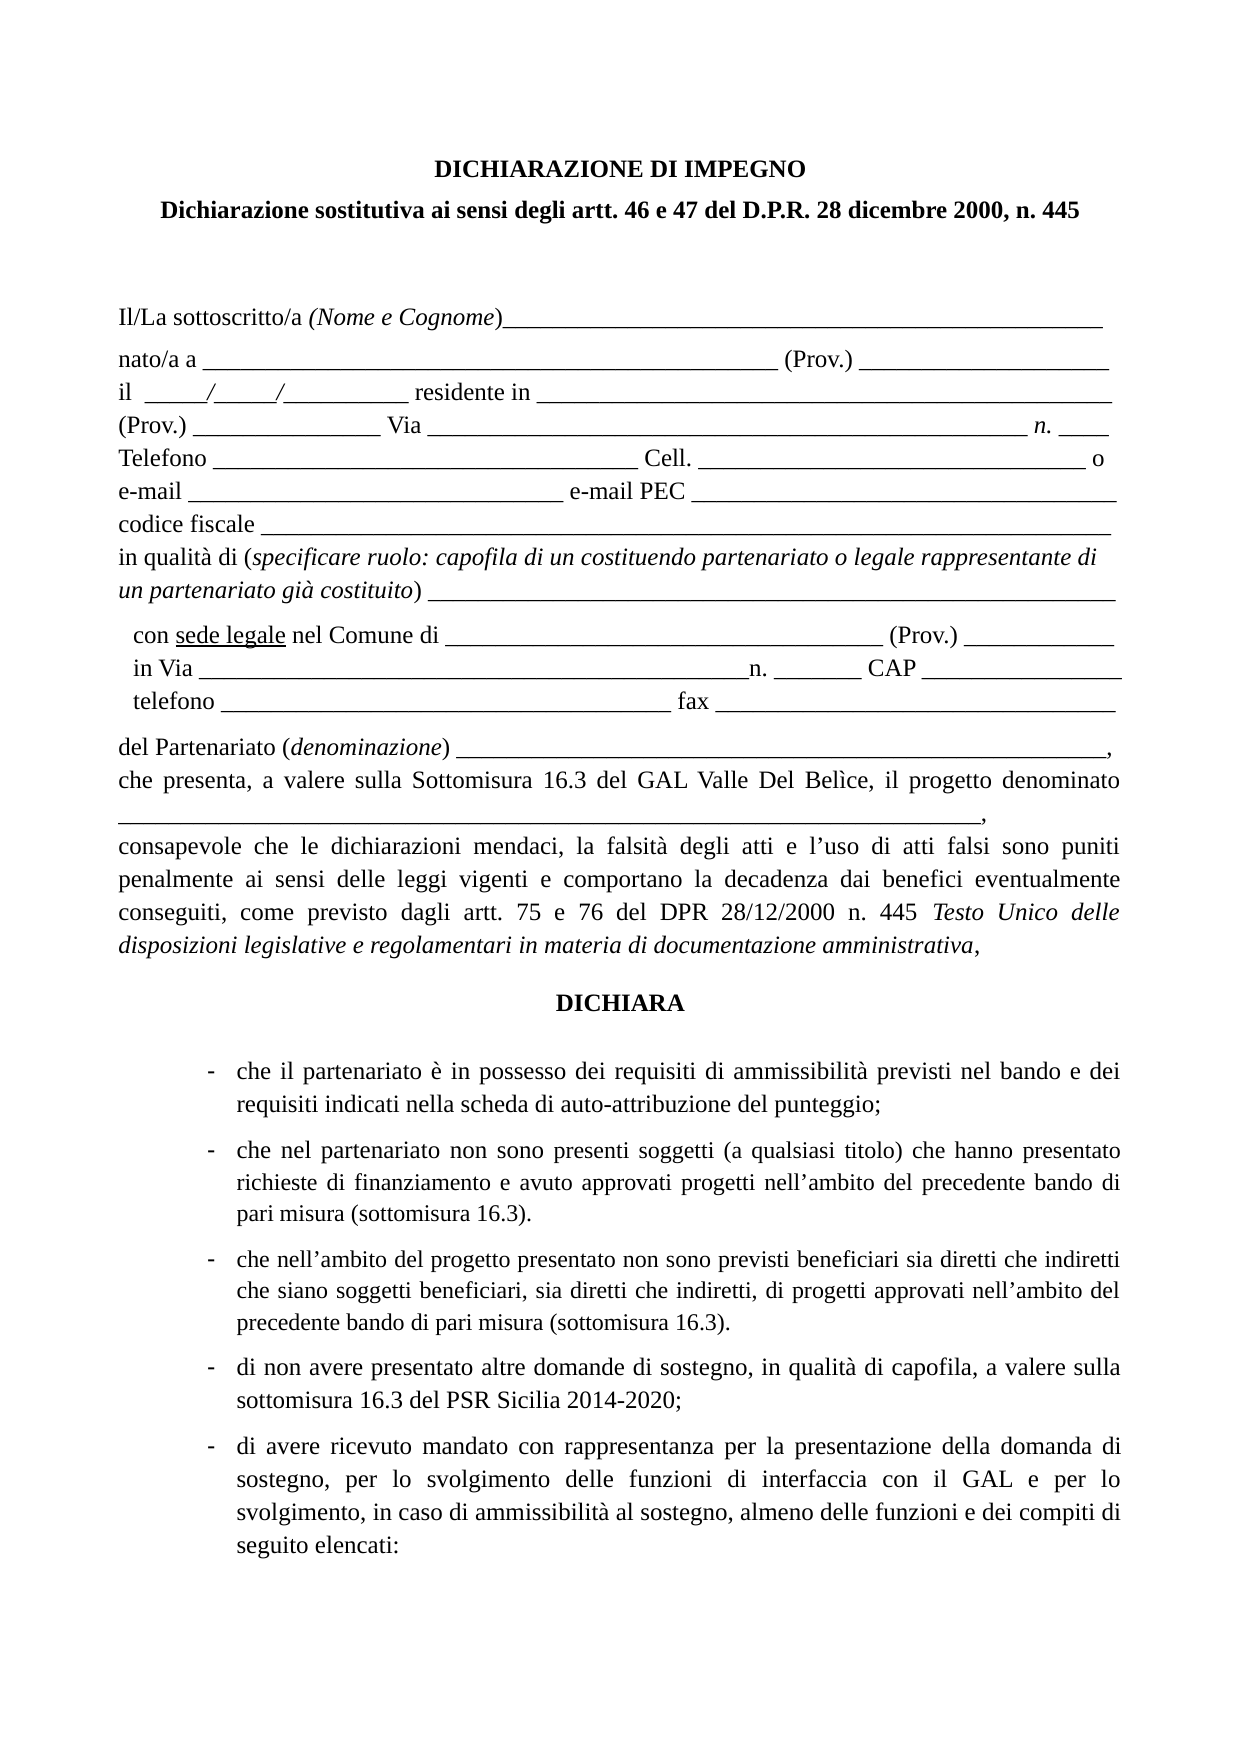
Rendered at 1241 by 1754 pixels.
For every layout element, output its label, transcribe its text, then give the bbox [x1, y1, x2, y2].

text il _____/_____/__________ residente in ______________________________________________ [118, 377, 1122, 405]
text nato/a a ______________________________________________ (Prov.) ____________________ [118, 344, 1122, 372]
text Dichiarazione sostitutiva ai sensi degli artt. 46 e 47 del D.P.R. 28 dicembre 2000, n. 445 [118, 195, 1122, 224]
text in Via ____________________________________________n. _______ CAP ________________ [133, 653, 1122, 682]
list di non avere presentato altre domande di sostegno, in qualità di capofila, a valere sulla sottomisura 16.3 del PSR Sicilia 2014-2020; [207, 1352, 1122, 1414]
list che il partenariato è in possesso dei requisiti di ammissibilità previsti nel bando e dei requisiti indicati nella scheda di auto-attribuzione del punteggio; [207, 1056, 1122, 1118]
text che presenta, a valere sulla Sottomisura 16.3 del GAL Valle Del Belìce, il progetto denominato _____________________________________________________________________, [118, 765, 1122, 827]
list che nell’ambito del progetto presentato non sono previsti beneficiari sia diretti che indiretti che siano soggetti beneficiari, sia diretti che indiretti, di progetti approvati nell’ambito del precedente bando di pari misura (sottomisura 16.3). [207, 1243, 1122, 1336]
text consapevole che le dichiarazioni mendaci, la falsità degli atti e l’uso di atti falsi sono puniti penalmente ai sensi delle leggi vigenti e comportano la decadenza dai benefici eventualmente conseguiti, come previsto dagli artt. 75 e 76 del DPR 28/12/2000 n. 445 Testo Unico delle disposizioni legislative e regolamentari in materia di documentazione amministrativa, [118, 831, 1122, 959]
text (Prov.) _______________ Via ________________________________________________ n. ____ [118, 410, 1122, 438]
text in qualità di (specificare ruolo: capofila di un costituendo partenariato o legale rappresentante di un partenariato già costituito) _______________________________________________________ [118, 542, 1122, 603]
list di avere ricevuto mandato con rappresentanza per la presentazione della domanda di sostegno, per lo svolgimento delle funzioni di interfaccia con il GAL e per lo svolgimento, in caso di ammissibilità al sostegno, almeno delle funzioni e dei compiti di seguito elencati: [207, 1431, 1122, 1559]
text Il/La sottoscritto/a (Nome e Cognome)________________________________________________ [118, 302, 1122, 331]
text telefono ____________________________________ fax ________________________________ [133, 686, 1122, 715]
text DICHIARAZIONE DI IMPEGNO [118, 154, 1122, 182]
text codice fiscale ____________________________________________________________________ [118, 509, 1122, 537]
text Telefono __________________________________ Cell. _______________________________ o e-mail ______________________________ e-mail PEC __________________________________ [118, 443, 1122, 504]
list che nel partenariato non sono presenti soggetti (a qualsiasi titolo) che hanno presentato richieste di finanziamento e avuto approvati progetti nell’ambito del precedente bando di pari misura (sottomisura 16.3). [207, 1135, 1122, 1227]
text DICHIARA [118, 988, 1122, 1017]
text con sede legale nel Comune di ___________________________________ (Prov.) ____________ [133, 620, 1122, 649]
text del Partenariato (denominazione) ____________________________________________________, [118, 732, 1122, 761]
